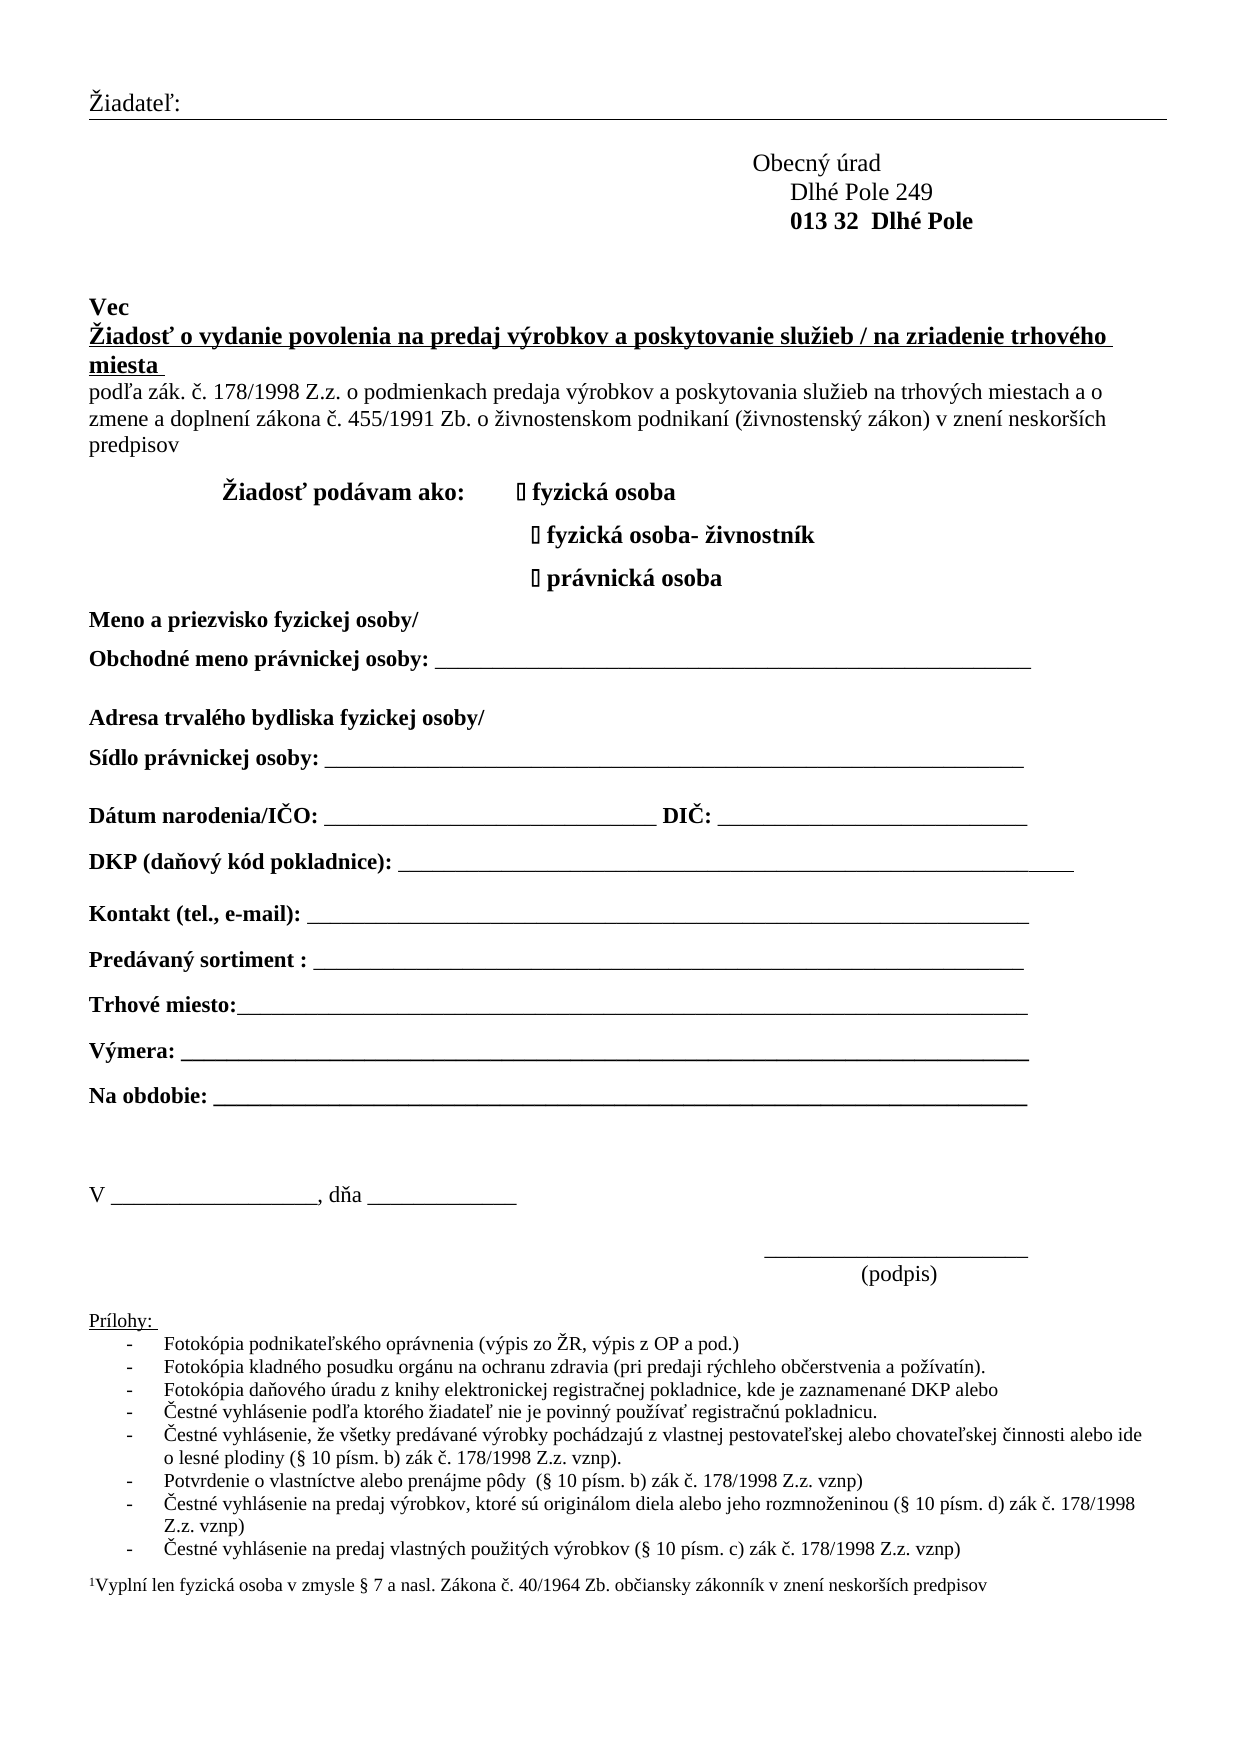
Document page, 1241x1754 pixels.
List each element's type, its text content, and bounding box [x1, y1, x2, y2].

text (podpis) [89, 1260, 1167, 1286]
text Žiadosť o vydanie povolenia na predaj výrobkov a poskytovanie služieb / na zriadenie trhového miesta [89, 321, 1167, 378]
text Predávaný sortiment : ______________________________________________________________ [89, 946, 1167, 972]
list Čestné vyhlásenie, že všetky predávané výrobky pochádzajú z vlastnej pestovateľskej alebo chovateľskej činnosti alebo ide o lesné plodiny (§ 10 písm. b) zák č. 178/1998 Z.z. vznp). [126, 1423, 1167, 1469]
text Kontakt (tel., e-mail): _______________________________________________________________ [89, 901, 1167, 927]
text Trhové miesto:_____________________________________________________________________ [89, 992, 1167, 1018]
text  právnická osoba [457, 563, 1167, 592]
text Adresa trvalého bydliska fyzickej osoby/ [89, 704, 1167, 731]
list Čestné vyhlásenie na predaj vlastných použitých výrobkov (§ 10 písm. c) zák č. 178/1998 Z.z. vznp) [126, 1537, 1167, 1560]
list Fotokópia daňového úradu z knihy elektronickej registračnej pokladnice, kde je zaznamenané DKP alebo [126, 1377, 1167, 1400]
text _______________________ [89, 1233, 1167, 1260]
list Potvrdenie o vlastníctve alebo prenájme pôdy (§ 10 písm. b) zák č. 178/1998 Z.z. vznp) [126, 1469, 1167, 1492]
text Obecný úrad [679, 148, 1167, 177]
text Meno a priezvisko fyzickej osoby/ [89, 606, 1167, 632]
text DKP (daňový kód pokladnice): _______________________________________________________ [89, 848, 1167, 874]
text  fyzická osoba- živnostník [457, 520, 1167, 548]
text Sídlo právnickej osoby: _____________________________________________________________ [89, 744, 1167, 770]
text Žiadateľ: [89, 88, 1167, 119]
text Dátum narodenia/IČO: _____________________________ DIČ: ___________________________ [89, 802, 1167, 829]
text Na obdobie: _______________________________________________________________________ [89, 1083, 1167, 1109]
text Vec [89, 292, 1167, 321]
text Výmera: __________________________________________________________________________ [89, 1037, 1167, 1063]
list Fotokópia podnikateľského oprávnenia (výpis zo ŽR, výpis z OP a pod.) [126, 1332, 1167, 1355]
text V __________________, dňa _____________ [89, 1181, 1167, 1207]
text Obchodné meno právnickej osoby: ____________________________________________________ [89, 646, 1167, 672]
text Prílohy: [89, 1309, 1167, 1332]
list Čestné vyhlásenie podľa ktorého žiadateľ nie je povinný používať registračnú pokladnicu. [126, 1400, 1167, 1423]
text podľa zák. č. 178/1998 Z.z. o podmienkach predaja výrobkov a poskytovania služieb na trhových miestach a o zmene a doplnení zákona č. 455/1991 Zb. o živnostenskom podnikaní (živnostenský zákon) v znení neskorších predpisov [89, 378, 1167, 457]
text 013 32 Dlhé Pole [126, 206, 1167, 235]
list Čestné vyhlásenie na predaj výrobkov, ktoré sú originálom diela alebo jeho rozmnoženinou (§ 10 písm. d) zák č. 178/1998 Z.z. vznp) [126, 1492, 1167, 1537]
list Fotokópia kladného posudku orgánu na ochranu zdravia (pri predaji rýchleho občerstvenia a požívatín). [126, 1355, 1167, 1377]
text Žiadosť podávam ako:  fyzická osoba [222, 477, 1167, 505]
text 1Vyplní len fyzická osoba v zmysle § 7 a nasl. Zákona č. 40/1964 Zb. občiansky zákonník v znení neskorších predpisov [89, 1574, 1167, 1596]
text Dlhé Pole 249 [126, 177, 1167, 206]
